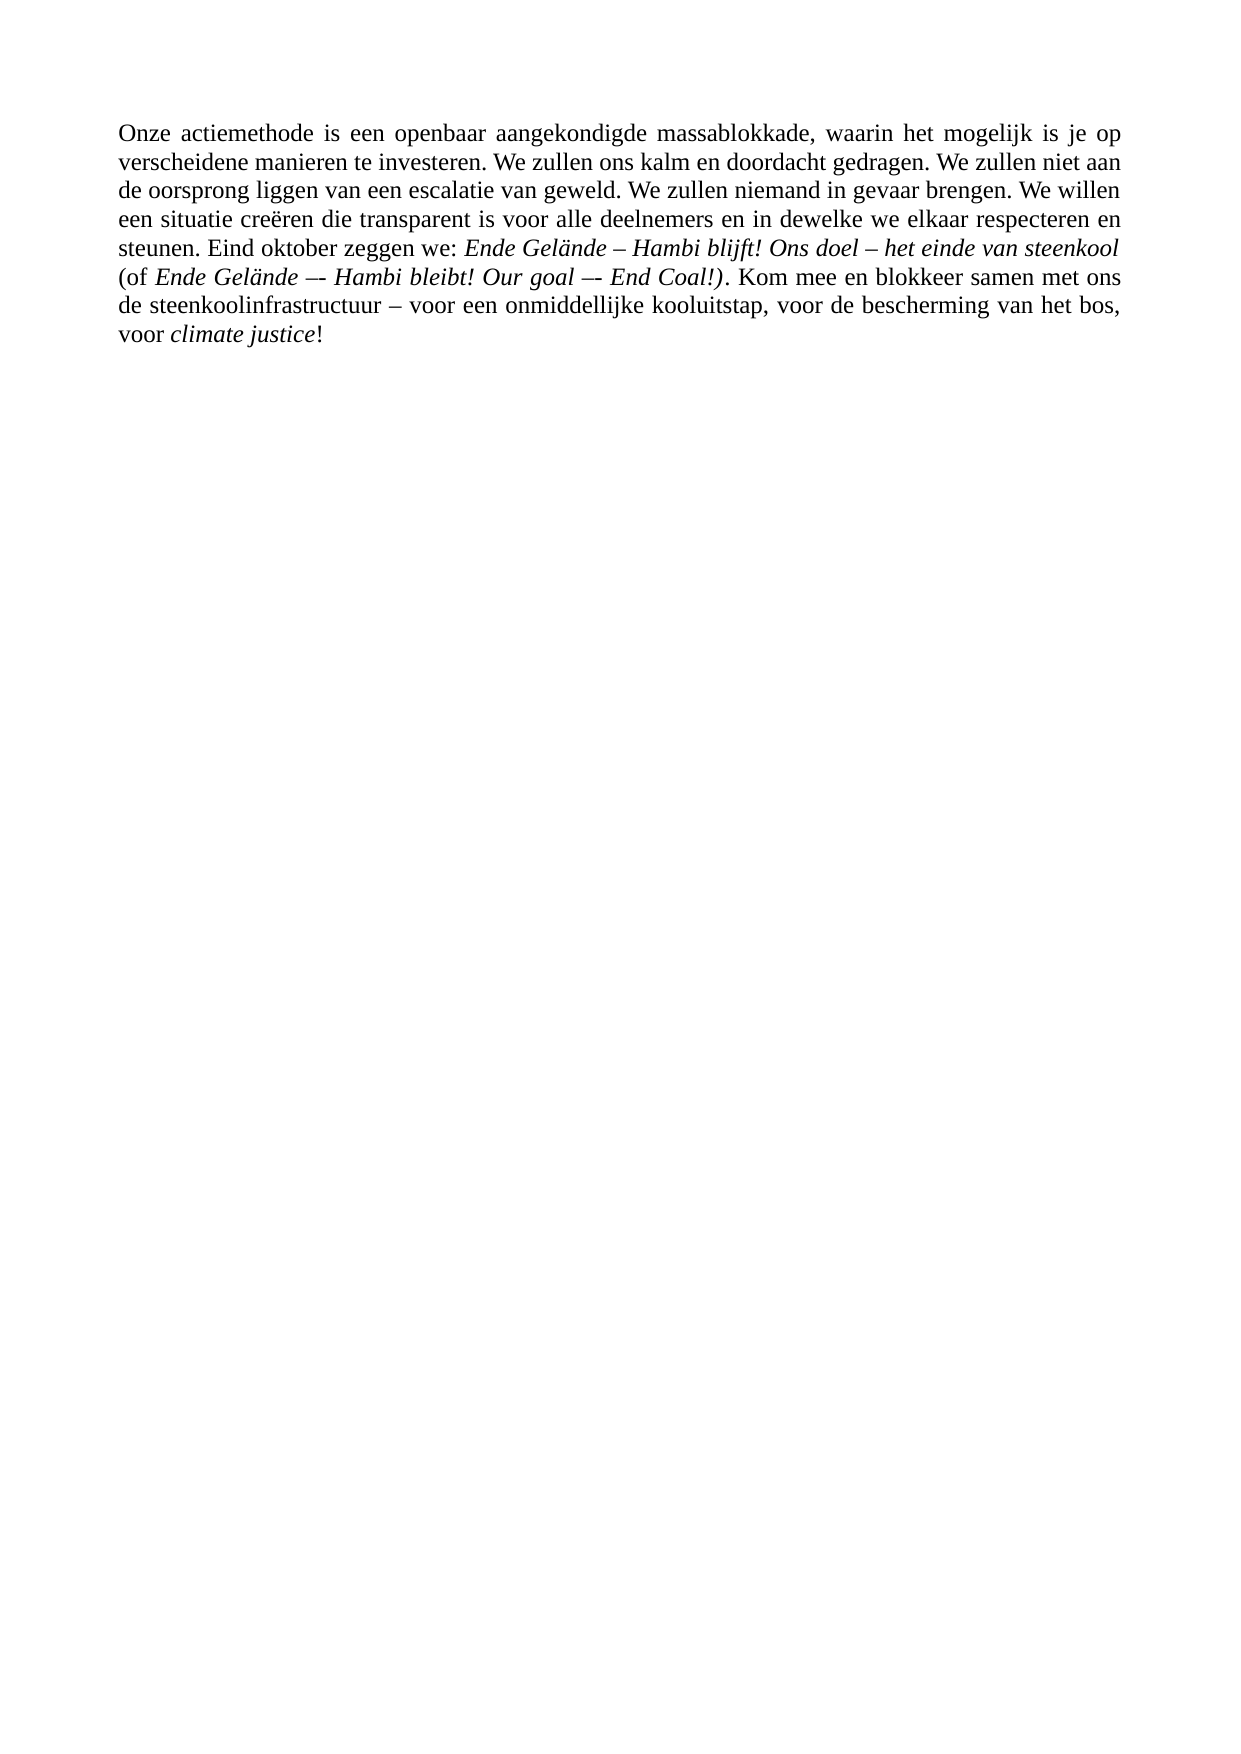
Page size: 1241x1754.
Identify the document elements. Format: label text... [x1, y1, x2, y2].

text Onze actiemethode is een openbaar aangekondigde massablokkade, waarin het mogelijk is je op verscheidene manieren te investeren. We zullen ons kalm en doordacht gedragen. We zullen niet aan de oorsprong liggen van een escalatie van geweld. We zullen niemand in gevaar brengen. We willen een situatie creëren die transparent is voor alle deelnemers en in dewelke we elkaar respecteren en steunen. Eind oktober zeggen we: Ende Gelände – Hambi blijft! Ons doel – het einde van steenkool (of Ende Gelände –- Hambi bleibt! Our goal –- End Coal!). Kom mee en blokkeer samen met ons de steenkoolinfrastructuur – voor een onmiddellijke kooluitstap, voor de bescherming van het bos, voor climate justice! [118, 118, 1122, 348]
